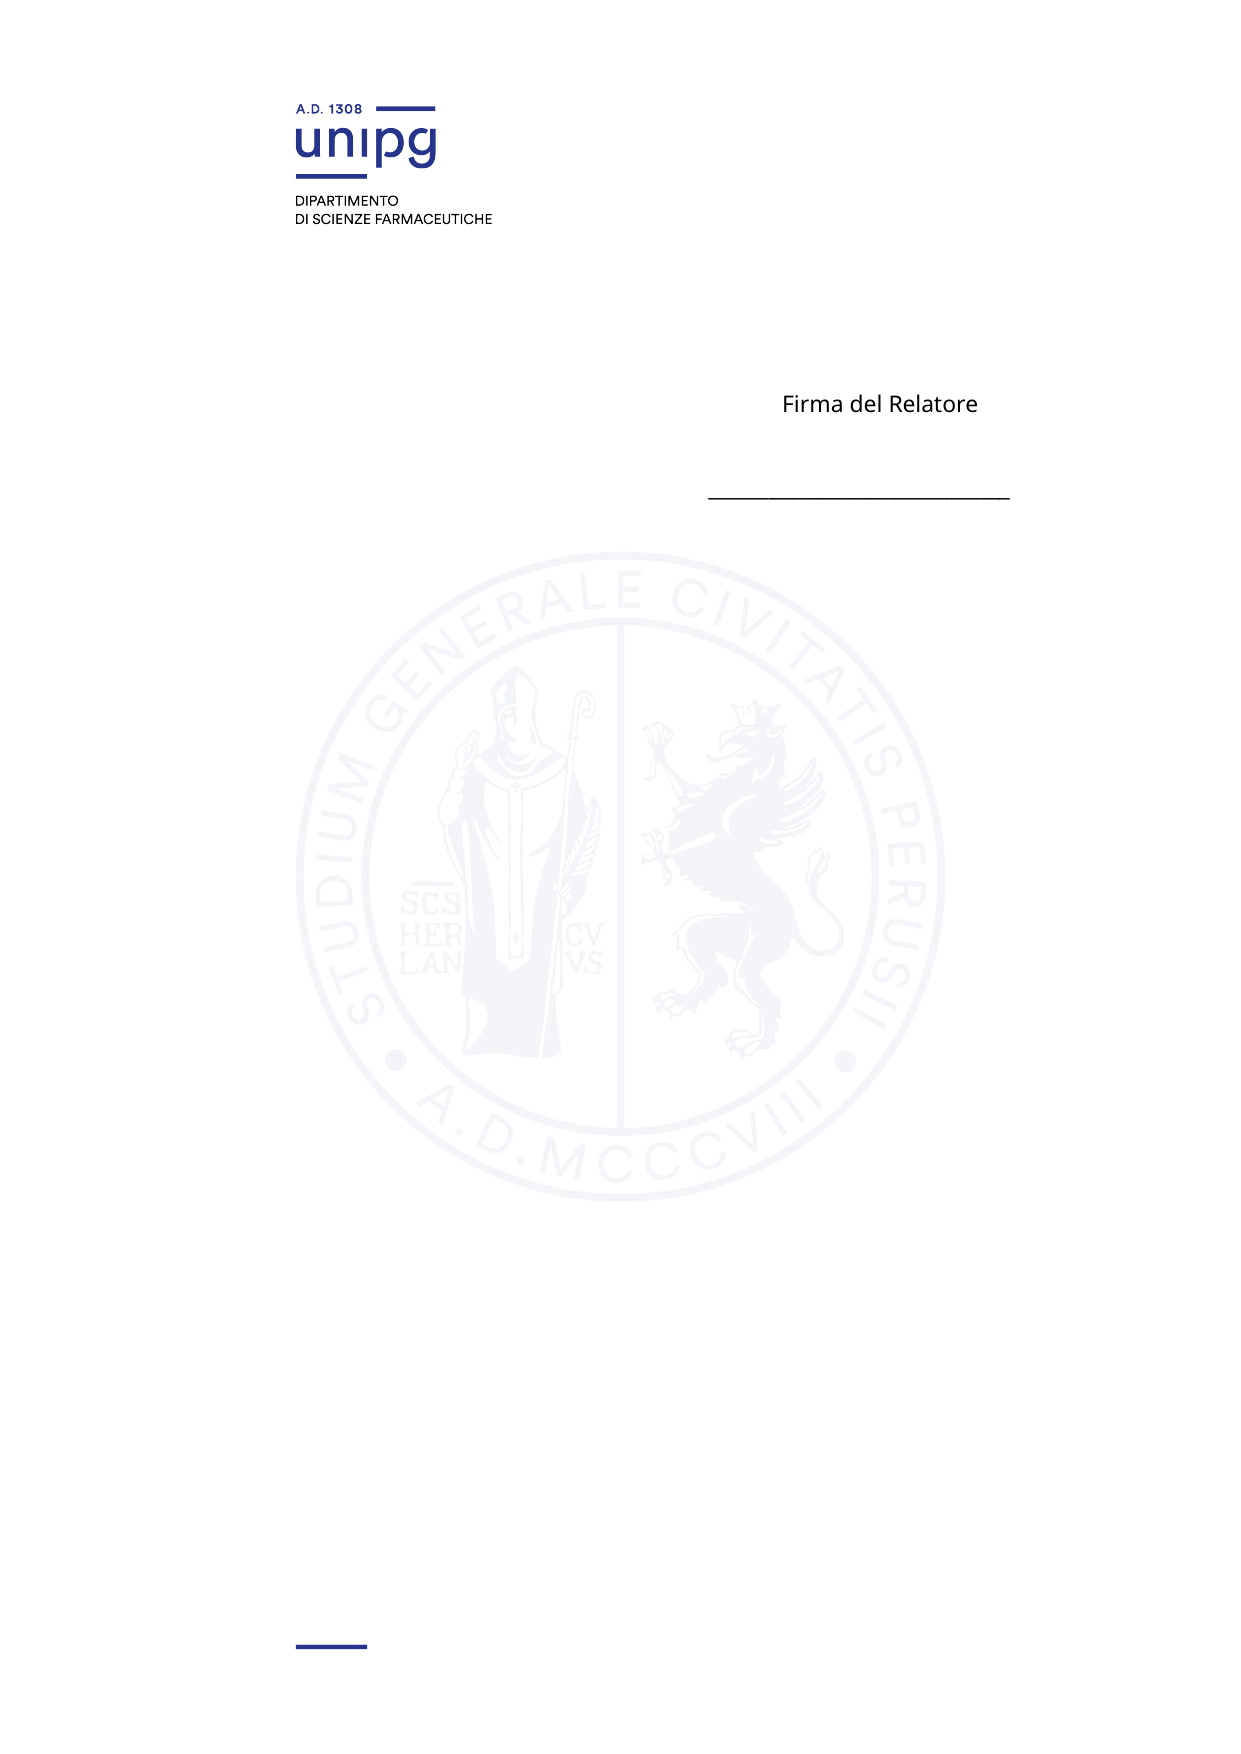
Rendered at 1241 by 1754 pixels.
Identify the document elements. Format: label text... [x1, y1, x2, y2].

text Firma del Relatore [708, 388, 1123, 419]
text ______________________________ [118, 472, 1123, 503]
